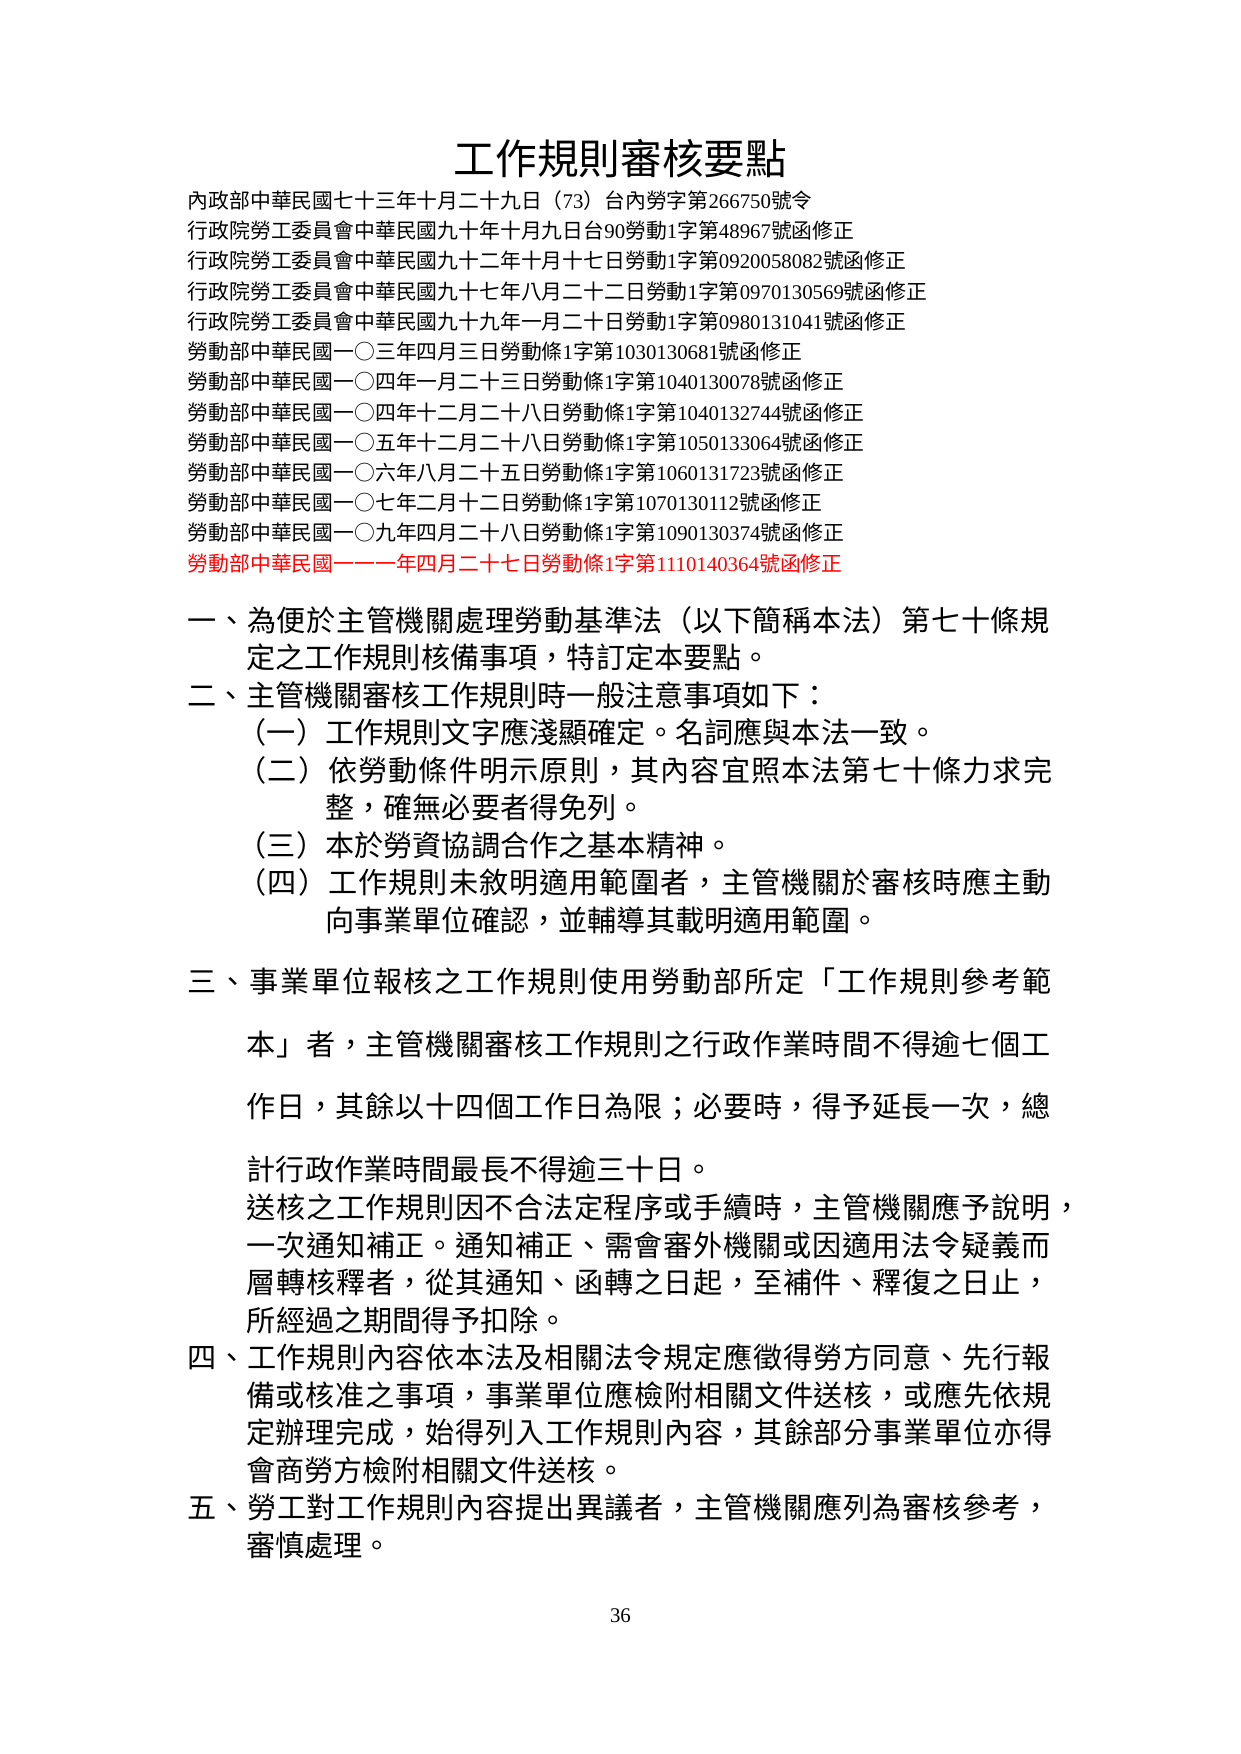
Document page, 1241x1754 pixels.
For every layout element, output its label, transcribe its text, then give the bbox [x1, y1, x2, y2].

text 勞動部中華民國一○三年四月三日勞動條1字第1030130681號函修正 [187, 335, 1053, 366]
text 工作規則審核要點 [187, 114, 1053, 177]
text 勞動部中華民國一○四年十二月二十八日勞動條1字第1040132744號函修正 [187, 396, 1053, 426]
text 行政院勞工委員會中華民國九十年十月九日台90勞動1字第48967號函修正 [187, 214, 1053, 245]
text 內政部中華民國七十三年十月二十九日（73）台內勞字第266750號令 [187, 184, 1053, 214]
text 勞動部中華民國一○五年十二月二十八日勞動條1字第1050133064號函修正 [187, 426, 1053, 456]
text 勞動部中華民國一○七年二月十二日勞動條1字第1070130112號函修正 [187, 486, 1053, 517]
text （四）工作規則未敘明適用範圍者，主管機關於審核時應主動向事業單位確認，並輔導其載明適用範圍。 [237, 863, 1053, 938]
text （三）本於勞資協調合作之基本精神。 [237, 826, 1053, 863]
text 行政院勞工委員會中華民國九十二年十月十七日勞動1字第0920058082號函修正 [187, 245, 1053, 275]
text 二、主管機關審核工作規則時一般注意事項如下： [187, 676, 1053, 713]
text 三、事業單位報核之工作規則使用勞動部所定「工作規則參考範本」者，主管機關審核工作規則之行政作業時間不得逾七個工作日，其餘以十四個工作日為限；必要時，得予延長一次，總計行政作業時間最長不得逾三十日。 [187, 938, 1053, 1188]
text 勞動部中華民國一一一年四月二十七日勞動條1字第1110140364號函修正 [187, 547, 1053, 577]
text （二）依勞動條件明示原則，其內容宜照本法第七十條力求完整，確無必要者得免列。 [237, 751, 1053, 826]
text （一）工作規則文字應淺顯確定。名詞應與本法一致。 [237, 713, 1053, 751]
text 四、工作規則內容依本法及相關法令規定應徵得勞方同意、先行報備或核准之事項，事業單位應檢附相關文件送核，或應先依規定辦理完成，始得列入工作規則內容，其餘部分事業單位亦得會商勞方檢附相關文件送核。 [187, 1338, 1053, 1488]
text 行政院勞工委員會中華民國九十七年八月二十二日勞動1字第0970130569號函修正 [187, 275, 1053, 305]
text 五、勞工對工作規則內容提出異議者，主管機關應列為審核參考，審慎處理。 [187, 1488, 1053, 1563]
text 勞動部中華民國一○九年四月二十八日勞動條1字第1090130374號函修正 [187, 517, 1053, 547]
text 勞動部中華民國一○四年一月二十三日勞動條1字第1040130078號函修正 [187, 366, 1053, 396]
text 一、為便於主管機關處理勞動基準法（以下簡稱本法）第七十條規定之工作規則核備事項，特訂定本要點。 [187, 601, 1053, 676]
text 勞動部中華民國一○六年八月二十五日勞動條1字第1060131723號函修正 [187, 456, 1053, 486]
text 送核之工作規則因不合法定程序或手續時，主管機關應予說明，一次通知補正。通知補正、需會審外機關或因適用法令疑義而層轉核釋者，從其通知、函轉之日起，至補件、釋復之日止，所經過之期間得予扣除。 [247, 1188, 1053, 1338]
text 行政院勞工委員會中華民國九十九年一月二十日勞動1字第0980131041號函修正 [187, 305, 1053, 335]
